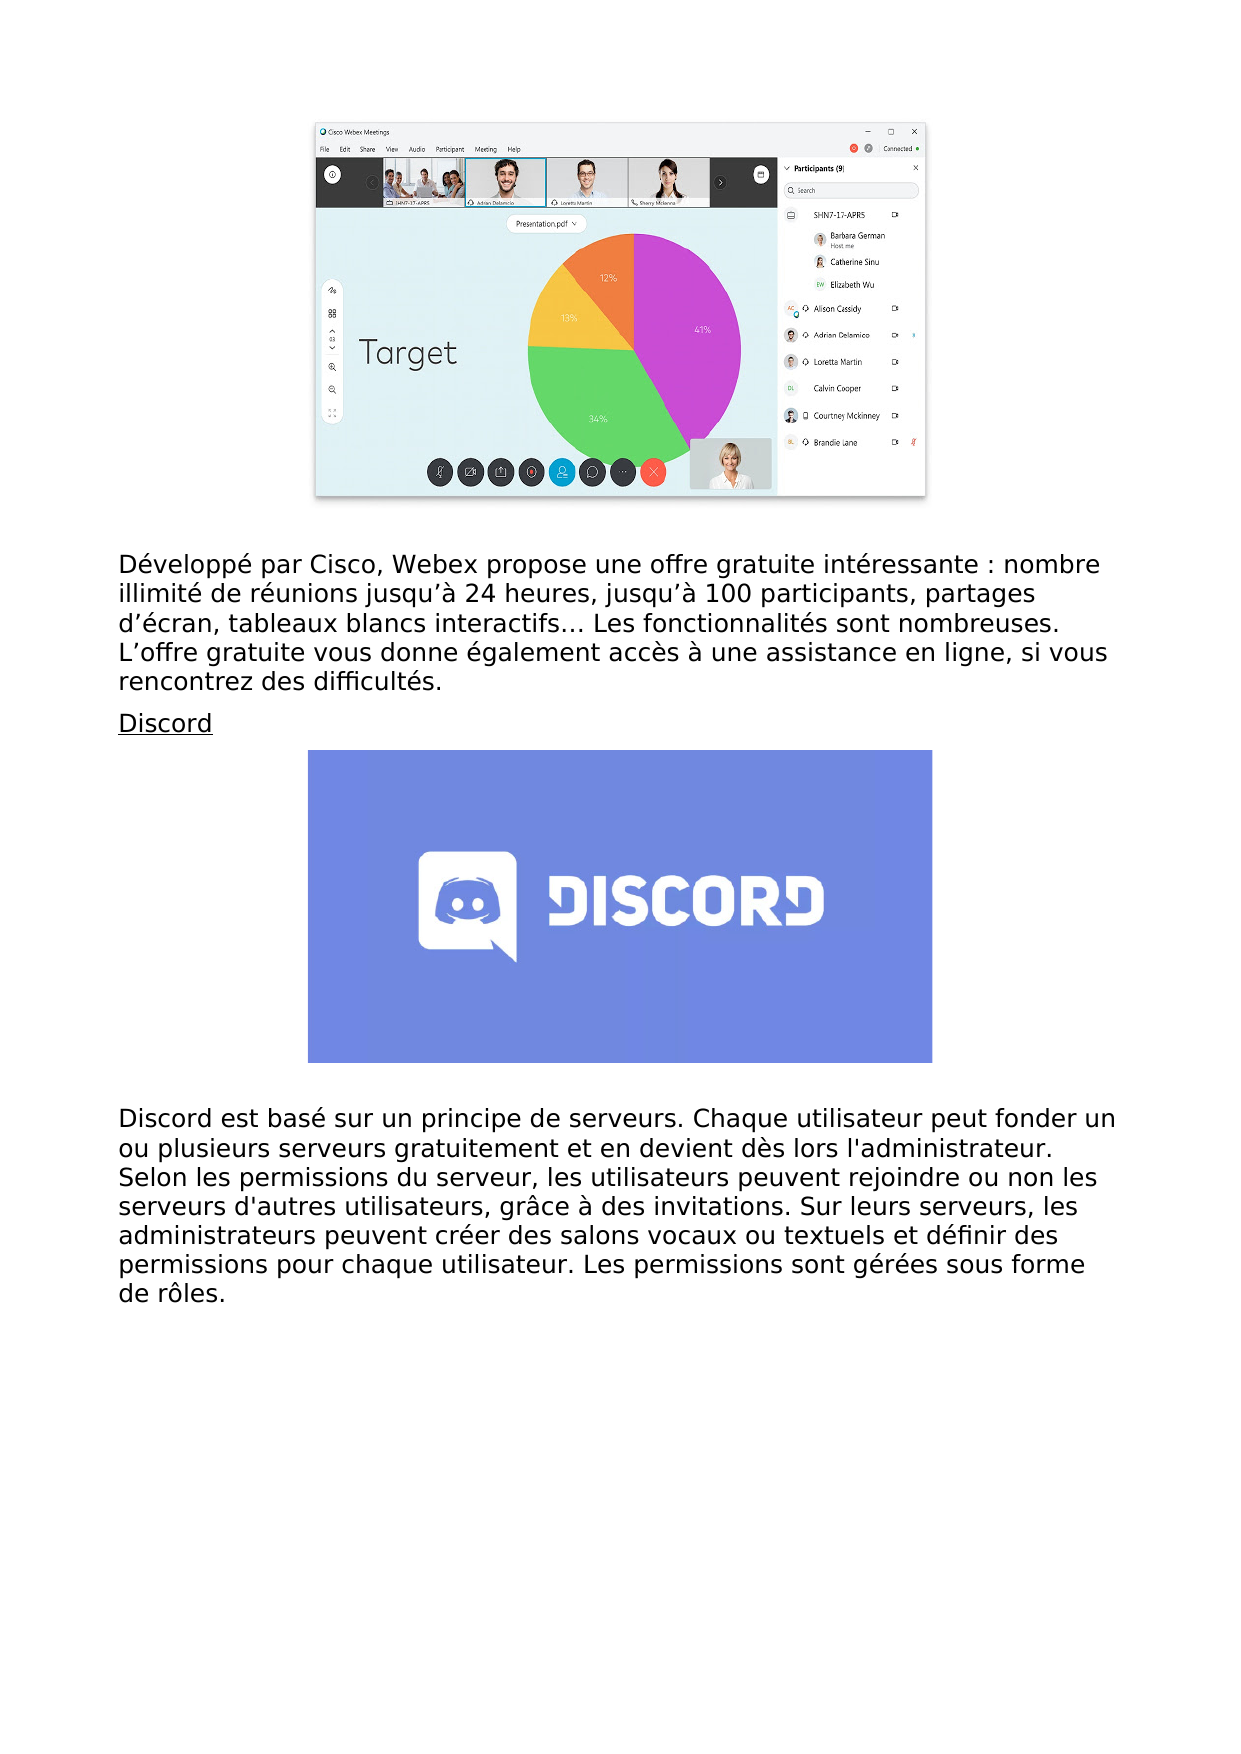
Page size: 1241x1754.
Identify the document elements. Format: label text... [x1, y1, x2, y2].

picture [307, 750, 933, 1063]
text Discord est basé sur un principe de serveurs. Chaque utilisateur peut fonder un ou plusieurs serveurs gratuitement et en devient dès lors l'administrateur. Selon les permissions du serveur, les utilisateurs peuvent rejoindre ou non les serveurs d'autres utilisateurs, grâce à des invitations. Sur leurs serveurs, les administrateurs peuvent créer des salons vocaux ou textuels et définir des permissions pour chaque utilisateur. Les permissions sont gérées sous forme de rôles. [118, 1104, 1122, 1309]
text Développé par Cisco, Webex propose une offre gratuite intéressante : nombre illimité de réunions jusqu’à 24 heures, jusqu’à 100 participants, partages d’écran, tableaux blancs interactifs… Les fonctionnalités sont nombreuses. L’offre gratuite vous donne également accès à une assistance en ligne, si vous rencontrez des difficultés. [118, 550, 1122, 696]
picture [307, 118, 933, 509]
text Discord [118, 709, 1122, 738]
